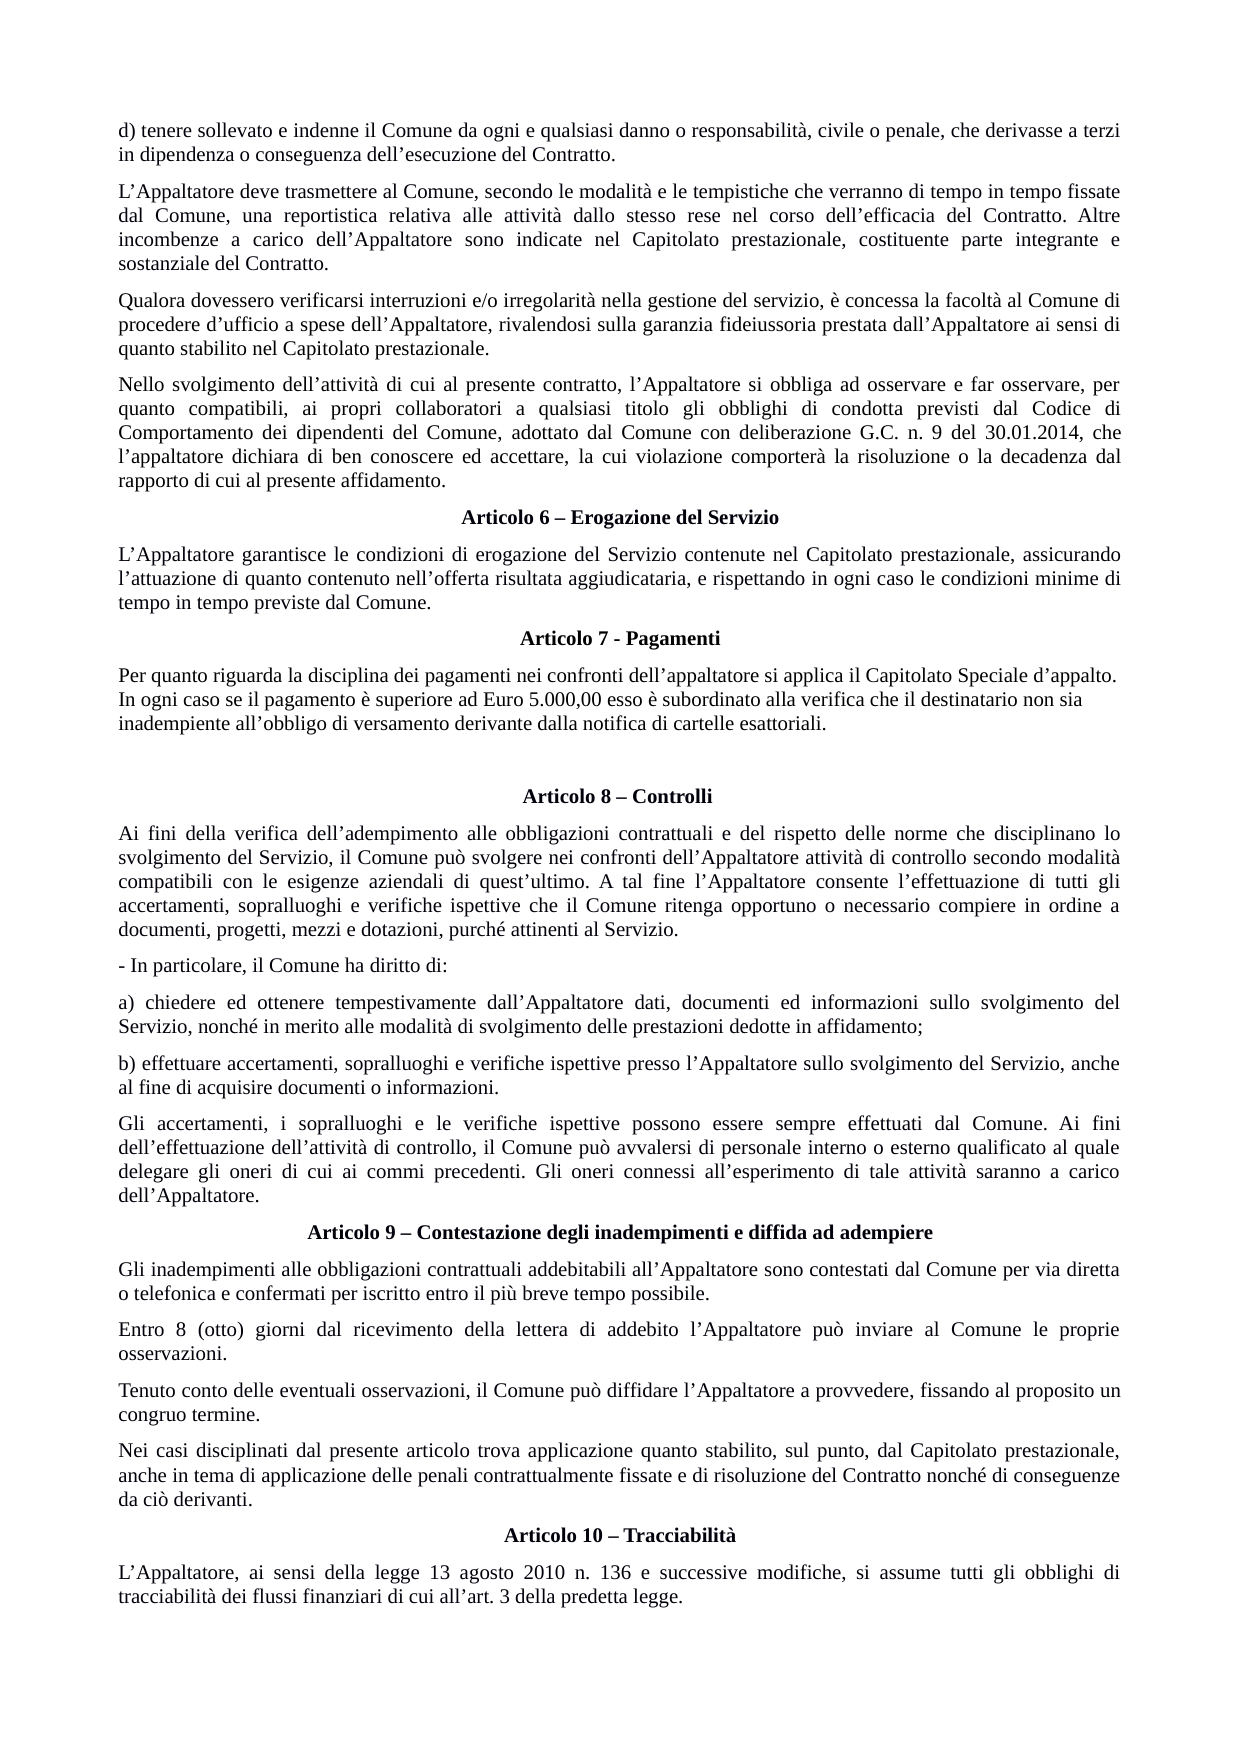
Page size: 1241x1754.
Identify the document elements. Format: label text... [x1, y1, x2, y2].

text Gli accertamenti, i sopralluoghi e le verifiche ispettive possono essere sempre effettuati dal Comune. Ai fini dell’effettuazione dell’attività di controllo, il Comune può avvalersi di personale interno o esterno qualificato al quale delegare gli oneri di cui ai commi precedenti. Gli oneri connessi all’esperimento di tale attività saranno a carico dell’Appaltatore. [118, 1111, 1122, 1207]
text Per quanto riguarda la disciplina dei pagamenti nei confronti dell’appaltatore si applica il Capitolato Speciale d’appalto. In ogni caso se il pagamento è superiore ad Euro 5.000,00 esso è subordinato alla verifica che il destinatario non sia inadempiente all’obbligo di versamento derivante dalla notifica di cartelle esattoriali. [118, 663, 1122, 735]
text - In particolare, il Comune ha diritto di: [118, 953, 1122, 977]
text Articolo 9 – Contestazione degli inadempimenti e diffida ad adempiere [118, 1220, 1122, 1244]
text d) tenere sollevato e indenne il Comune da ogni e qualsiasi danno o responsabilità, civile o penale, che derivasse a terzi in dipendenza o conseguenza dell’esecuzione del Contratto. [118, 118, 1122, 166]
text Ai fini della verifica dell’adempimento alle obbligazioni contrattuali e del rispetto delle norme che disciplinano lo svolgimento del Servizio, il Comune può svolgere nei confronti dell’Appaltatore attività di controllo secondo modalità compatibili con le esigenze aziendali di quest’ultimo. A tal fine l’Appaltatore consente l’effettuazione di tutti gli accertamenti, sopralluoghi e verifiche ispettive che il Comune ritenga opportuno o necessario compiere in ordine a documenti, progetti, mezzi e dotazioni, purché attinenti al Servizio. [118, 821, 1122, 941]
text Nello svolgimento dell’attività di cui al presente contratto, l’Appaltatore si obbliga ad osservare e far osservare, per quanto compatibili, ai propri collaboratori a qualsiasi titolo gli obblighi di condotta previsti dal Codice di Comportamento dei dipendenti del Comune, adottato dal Comune con deliberazione G.C. n. 9 del 30.01.2014, che l’appaltatore dichiara di ben conoscere ed accettare, la cui violazione comporterà la risoluzione o la decadenza dal rapporto di cui al presente affidamento. [118, 372, 1122, 492]
text Gli inadempimenti alle obbligazioni contrattuali addebitabili all’Appaltatore sono contestati dal Comune per via diretta o telefonica e confermati per iscritto entro il più breve tempo possibile. [118, 1257, 1122, 1305]
text Entro 8 (otto) giorni dal ricevimento della lettera di addebito l’Appaltatore può inviare al Comune le proprie osservazioni. [118, 1317, 1122, 1365]
text L’Appaltatore, ai sensi della legge 13 agosto 2010 n. 136 e successive modifiche, si assume tutti gli obblighi di tracciabilità dei flussi finanziari di cui all’art. 3 della predetta legge. [118, 1560, 1122, 1608]
text Tenuto conto delle eventuali osservazioni, il Comune può diffidare l’Appaltatore a provvedere, fissando al proposito un congruo termine. [118, 1378, 1122, 1426]
text b) effettuare accertamenti, sopralluoghi e verifiche ispettive presso l’Appaltatore sullo svolgimento del Servizio, anche al fine di acquisire documenti o informazioni. [118, 1051, 1122, 1099]
text a) chiedere ed ottenere tempestivamente dall’Appaltatore dati, documenti ed informazioni sullo svolgimento del Servizio, nonché in merito alle modalità di svolgimento delle prestazioni dedotte in affidamento; [118, 990, 1122, 1038]
text Articolo 8 – Controlli [118, 784, 1122, 808]
text Nei casi disciplinati dal presente articolo trova applicazione quanto stabilito, sul punto, dal Capitolato prestazionale, anche in tema di applicazione delle penali contrattualmente fissate e di risoluzione del Contratto nonché di conseguenze da ciò derivanti. [118, 1438, 1122, 1511]
text Articolo 10 – Tracciabilità [118, 1523, 1122, 1547]
text Articolo 7 - Pagamenti [118, 626, 1122, 650]
text L’Appaltatore deve trasmettere al Comune, secondo le modalità e le tempistiche che verranno di tempo in tempo fissate dal Comune, una reportistica relativa alle attività dallo stesso rese nel corso dell’efficacia del Contratto. Altre incombenze a carico dell’Appaltatore sono indicate nel Capitolato prestazionale, costituente parte integrante e sostanziale del Contratto. [118, 179, 1122, 275]
text Qualora dovessero verificarsi interruzioni e/o irregolarità nella gestione del servizio, è concessa la facoltà al Comune di procedere d’ufficio a spese dell’Appaltatore, rivalendosi sulla garanzia fideiussoria prestata dall’Appaltatore ai sensi di quanto stabilito nel Capitolato prestazionale. [118, 287, 1122, 360]
text Articolo 6 – Erogazione del Servizio [118, 505, 1122, 529]
text L’Appaltatore garantisce le condizioni di erogazione del Servizio contenute nel Capitolato prestazionale, assicurando l’attuazione di quanto contenuto nell’offerta risultata aggiudicataria, e rispettando in ogni caso le condizioni minime di tempo in tempo previste dal Comune. [118, 542, 1122, 614]
